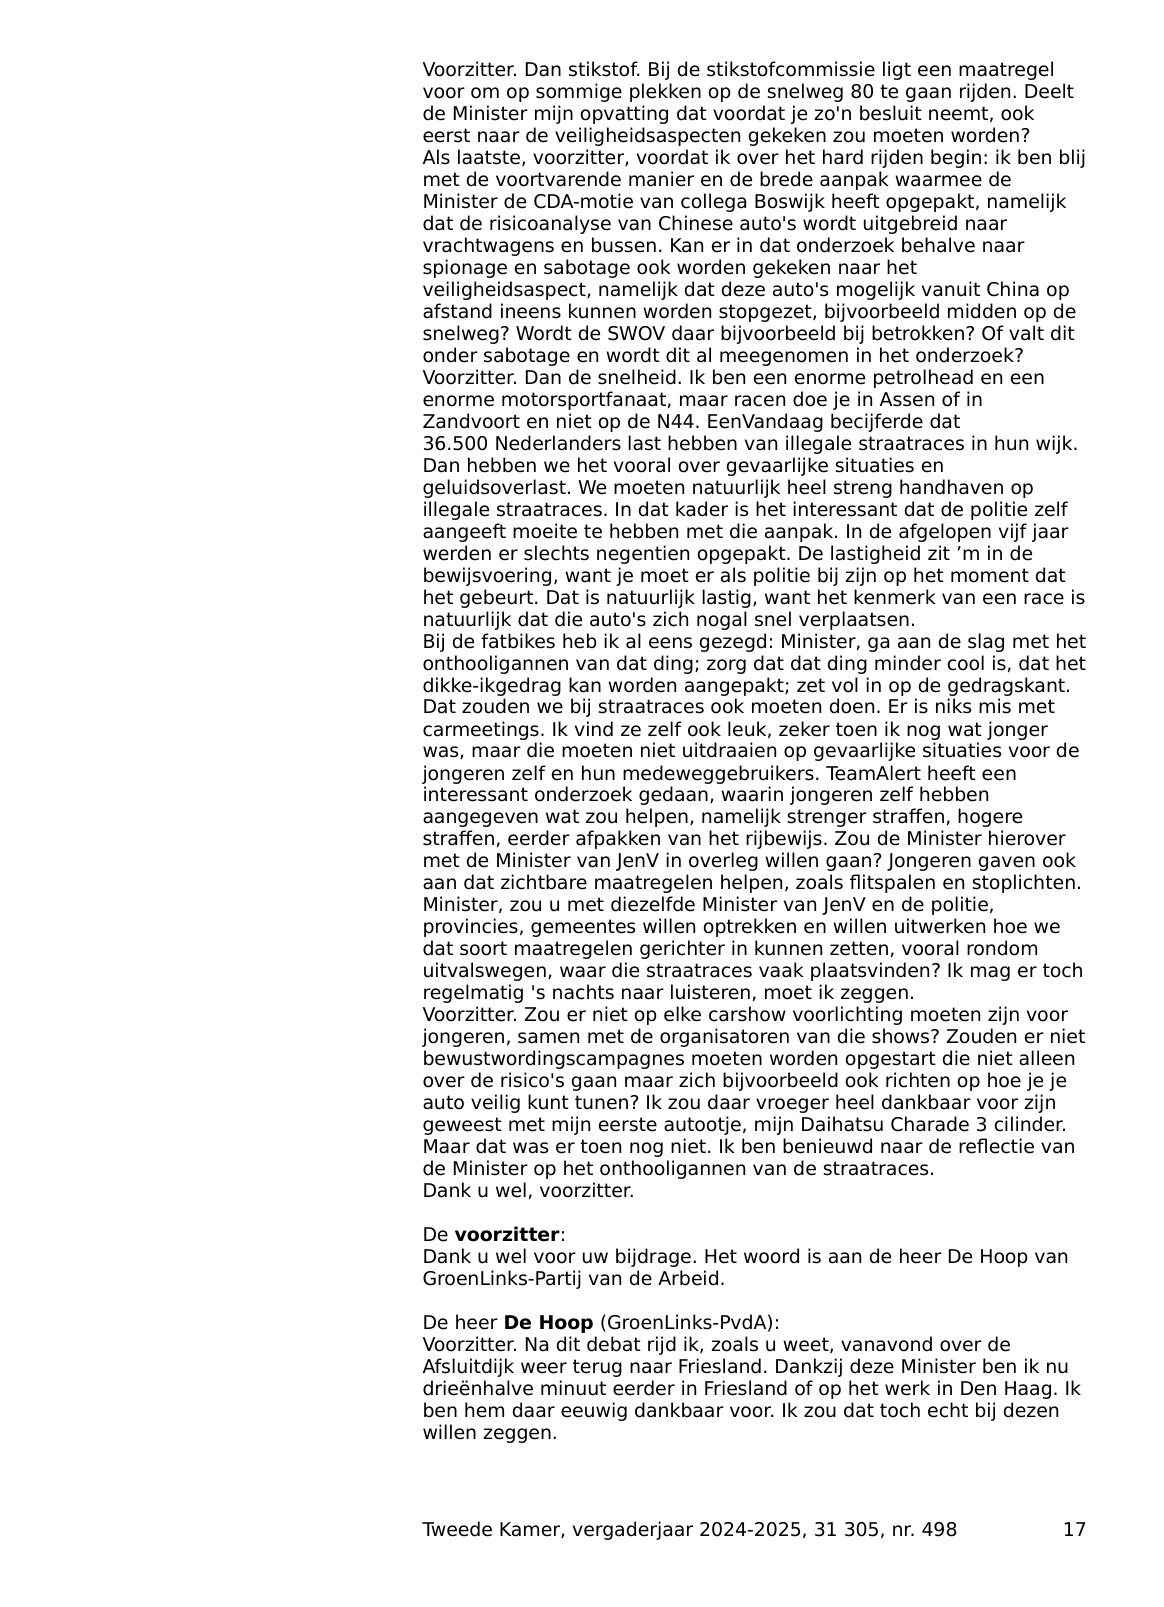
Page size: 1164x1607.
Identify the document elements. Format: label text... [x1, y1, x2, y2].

text Voorzitter. Na dit debat rijd ik, zoals u weet, vanavond over de Afsluitdijk weer terug naar Friesland. Dankzij deze Minister ben ik nu drieënhalve minuut eerder in Friesland of op het werk in Den Haag. Ik ben hem daar eeuwig dankbaar voor. Ik zou dat toch echt bij dezen willen zeggen. [422, 1334, 1087, 1444]
text Voorzitter. Dan de snelheid. Ik ben een enorme petrolhead en een enorme motorsportfanaat, maar racen doe je in Assen of in Zandvoort en niet op de N44. EenVandaag becijferde dat 36.500 Nederlanders last hebben van illegale straatraces in hun wijk. Dan hebben we het vooral over gevaarlijke situaties en geluidsoverlast. We moeten natuurlijk heel streng handhaven op illegale straatraces. In dat kader is het interessant dat de politie zelf aangeeft moeite te hebben met die aanpak. In de afgelopen vijf jaar werden er slechts negentien opgepakt. De lastigheid zit ’m in de bewijsvoering, want je moet er als politie bij zijn op het moment dat het gebeurt. Dat is natuurlijk lastig, want het kenmerk van een race is natuurlijk dat die auto's zich nogal snel verplaatsen. [422, 367, 1087, 631]
text De heer De Hoop (GroenLinks-PvdA): [422, 1312, 1087, 1334]
text Dank u wel voor uw bijdrage. Het woord is aan de heer De Hoop van GroenLinks-Partij van de Arbeid. [422, 1246, 1087, 1290]
text De voorzitter: [422, 1224, 1087, 1246]
text Dank u wel, voorzitter. [422, 1180, 1087, 1202]
text Bij de fatbikes heb ik al eens gezegd: Minister, ga aan de slag met het onthooligannen van dat ding; zorg dat dat ding minder cool is, dat het dikke-ikgedrag kan worden aangepakt; zet vol in op de gedragskant. Dat zouden we bij straatraces ook moeten doen. Er is niks mis met carmeetings. Ik vind ze zelf ook leuk, zeker toen ik nog wat jonger was, maar die moeten niet uitdraaien op gevaarlijke situaties voor de jongeren zelf en hun medeweggebruikers. TeamAlert heeft een interessant onderzoek gedaan, waarin jongeren zelf hebben aangegeven wat zou helpen, namelijk strenger straffen, hogere straffen, eerder afpakken van het rijbewijs. Zou de Minister hierover met de Minister van JenV in overleg willen gaan? Jongeren gaven ook aan dat zichtbare maatregelen helpen, zoals flitspalen en stoplichten. Minister, zou u met diezelfde Minister van JenV en de politie, provincies, gemeentes willen optrekken en willen uitwerken hoe we dat soort maatregelen gerichter in kunnen zetten, vooral rondom uitvalswegen, waar die straatraces vaak plaatsvinden? Ik mag er toch regelmatig 's nachts naar luisteren, moet ik zeggen. [422, 631, 1087, 1004]
text Voorzitter. Dan stikstof. Bij de stikstofcommissie ligt een maatregel voor om op sommige plekken op de snelweg 80 te gaan rijden. Deelt de Minister mijn opvatting dat voordat je zo'n besluit neemt, ook eerst naar de veiligheidsaspecten gekeken zou moeten worden? [422, 59, 1087, 147]
text Als laatste, voorzitter, voordat ik over het hard rijden begin: ik ben blij met de voortvarende manier en de brede aanpak waarmee de Minister de CDA-motie van collega Boswijk heeft opgepakt, namelijk dat de risicoanalyse van Chinese auto's wordt uitgebreid naar vrachtwagens en bussen. Kan er in dat onderzoek behalve naar spionage en sabotage ook worden gekeken naar het veiligheidsaspect, namelijk dat deze auto's mogelijk vanuit China op afstand ineens kunnen worden stopgezet, bijvoorbeeld midden op de snelweg? Wordt de SWOV daar bijvoorbeeld bij betrokken? Of valt dit onder sabotage en wordt dit al meegenomen in het onderzoek? [422, 147, 1087, 367]
text Voorzitter. Zou er niet op elke carshow voorlichting moeten zijn voor jongeren, samen met de organisatoren van die shows? Zouden er niet bewustwordingscampagnes moeten worden opgestart die niet alleen over de risico's gaan maar zich bijvoorbeeld ook richten op hoe je je auto veilig kunt tunen? Ik zou daar vroeger heel dankbaar voor zijn geweest met mijn eerste autootje, mijn Daihatsu Charade 3 cilinder. Maar dat was er toen nog niet. Ik ben benieuwd naar de reflectie van de Minister op het onthooligannen van de straatraces. [422, 1004, 1087, 1180]
